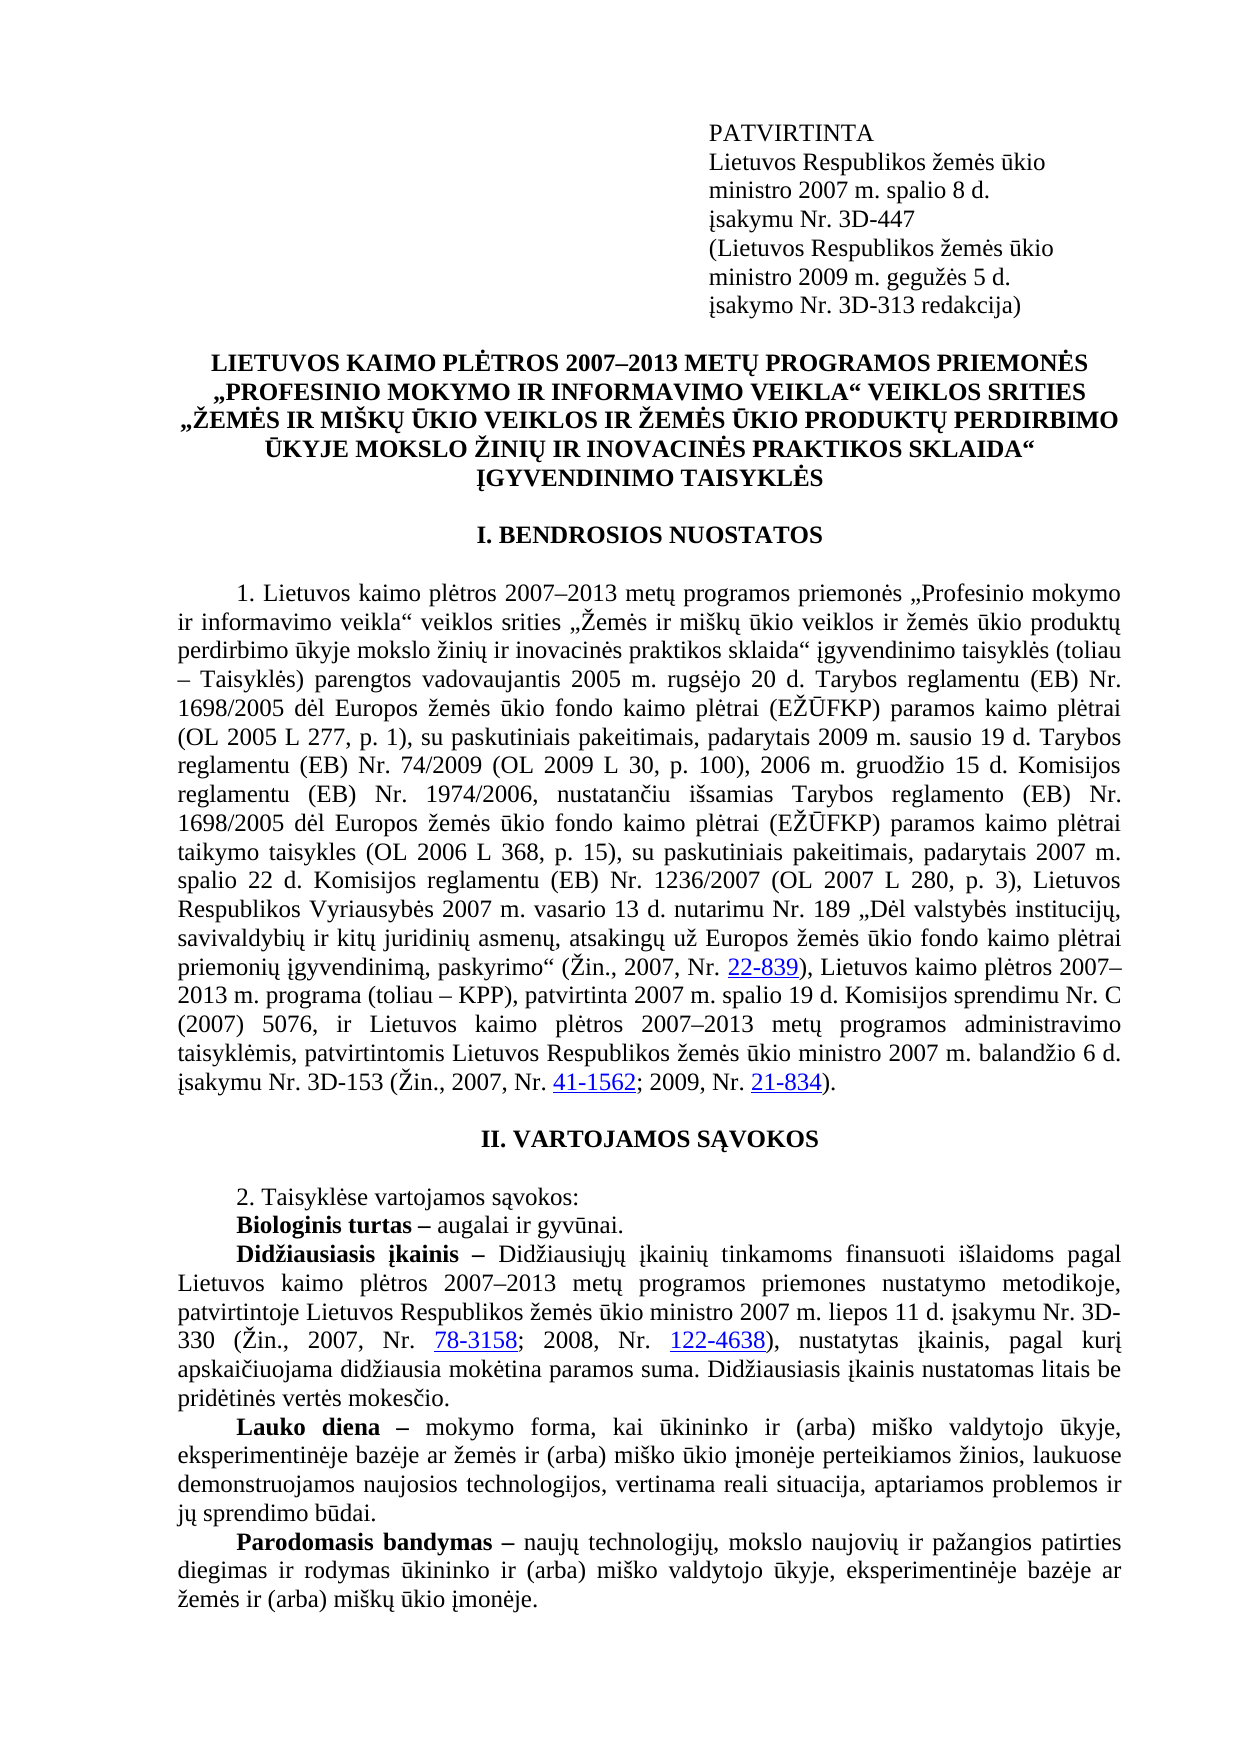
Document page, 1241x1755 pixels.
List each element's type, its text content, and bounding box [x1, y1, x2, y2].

text įsakymu Nr. 3D-447 [177, 204, 1122, 233]
text II. VARTOJAMOS SĄVOKOS [177, 1124, 1122, 1153]
text PATVIRTINTA [177, 118, 1122, 147]
text Lauko diena – mokymo forma, kai ūkininko ir (arba) miško valdytojo ūkyje, eksperimentinėje bazėje ar žemės ir (arba) miško ūkio įmonėje perteikiamos žinios, laukuose demonstruojamos naujosios technologijos, vertinama reali situacija, aptariamos problemos ir jų sprendimo būdai. [177, 1412, 1122, 1527]
text (Lietuvos Respublikos žemės ūkio [177, 233, 1122, 262]
text ministro 2009 m. gegužės 5 d. [177, 262, 1122, 291]
text ministro 2007 m. spalio 8 d. [177, 176, 1122, 204]
text Parodomasis bandymas – naujų technologijų, mokslo naujovių ir pažangios patirties diegimas ir rodymas ūkininko ir (arba) miško valdytojo ūkyje, eksperimentinėje bazėje ar žemės ir (arba) miškų ūkio įmonėje. [177, 1527, 1122, 1613]
text LIETUVOS KAIMO PLĖTROS 2007–2013 METŲ PROGRAMOS PRIEMONĖS „PROFESINIO MOKYMO IR INFORMAVIMO VEIKLA“ VEIKLOS SRITIES „ŽEMĖS IR MIŠKŲ ŪKIO VEIKLOS IR ŽEMĖS ŪKIO PRODUKTŲ PERDIRBIMO ŪKYJE MOKSLO ŽINIŲ IR INOVACINĖS PRAKTIKOS SKLAIDA“ ĮGYVENDINIMO TAISYKLĖS [177, 348, 1122, 492]
text įsakymo Nr. 3D-313 redakcija) [177, 291, 1122, 319]
text 2. Taisyklėse vartojamos sąvokos: [177, 1182, 1122, 1211]
text Didžiausiasis įkainis – Didžiausiųjų įkainių tinkamoms finansuoti išlaidoms pagal Lietuvos kaimo plėtros 2007–2013 metų programos priemones nustatymo metodikoje, patvirtintoje Lietuvos Respublikos žemės ūkio ministro 2007 m. liepos 11 d. įsakymu Nr. 3D-330 (Žin., 2007, Nr. 78-3158; 2008, Nr. 122-4638), nustatytas įkainis, pagal kurį apskaičiuojama didžiausia mokėtina paramos suma. Didžiausiasis įkainis nustatomas litais be pridėtinės vertės mokesčio. [177, 1239, 1122, 1412]
text Biologinis turtas – augalai ir gyvūnai. [177, 1211, 1122, 1239]
text Lietuvos Respublikos žemės ūkio [177, 147, 1122, 176]
text 1. Lietuvos kaimo plėtros 2007–2013 metų programos priemonės „Profesinio mokymo ir informavimo veikla“ veiklos srities „Žemės ir miškų ūkio veiklos ir žemės ūkio produktų perdirbimo ūkyje mokslo žinių ir inovacinės praktikos sklaida“ įgyvendinimo taisyklės (toliau – Taisyklės) parengtos vadovaujantis 2005 m. rugsėjo 20 d. Tarybos reglamentu (EB) Nr. 1698/2005 dėl Europos žemės ūkio fondo kaimo plėtrai (EŽŪFKP) paramos kaimo plėtrai (OL 2005 L 277, p. 1), su paskutiniais pakeitimais, padarytais 2009 m. sausio 19 d. Tarybos reglamentu (EB) Nr. 74/2009 (OL 2009 L 30, p. 100), 2006 m. gruodžio 15 d. Komisijos reglamentu (EB) Nr. 1974/2006, nustatančiu išsamias Tarybos reglamento (EB) Nr. 1698/2005 dėl Europos žemės ūkio fondo kaimo plėtrai (EŽŪFKP) paramos kaimo plėtrai taikymo taisykles (OL 2006 L 368, p. 15), su paskutiniais pakeitimais, padarytais 2007 m. spalio 22 d. Komisijos reglamentu (EB) Nr. 1236/2007 (OL 2007 L 280, p. 3), Lietuvos Respublikos Vyriausybės 2007 m. vasario 13 d. nutarimu Nr. 189 „Dėl valstybės institucijų, savivaldybių ir kitų juridinių asmenų, atsakingų už Europos žemės ūkio fondo kaimo plėtrai priemonių įgyvendinimą, paskyrimo“ (Žin., 2007, Nr. 22-839), Lietuvos kaimo plėtros 2007–2013 m. programa (toliau – KPP), patvirtinta 2007 m. spalio 19 d. Komisijos sprendimu Nr. C (2007) 5076, ir Lietuvos kaimo plėtros 2007–2013 metų programos administravimo taisyklėmis, patvirtintomis Lietuvos Respublikos žemės ūkio ministro 2007 m. balandžio 6 d. įsakymu Nr. 3D-153 (Žin., 2007, Nr. 41-1562; 2009, Nr. 21-834). [177, 578, 1122, 1096]
text I. BENDROSIOS NUOSTATOS [177, 521, 1122, 549]
